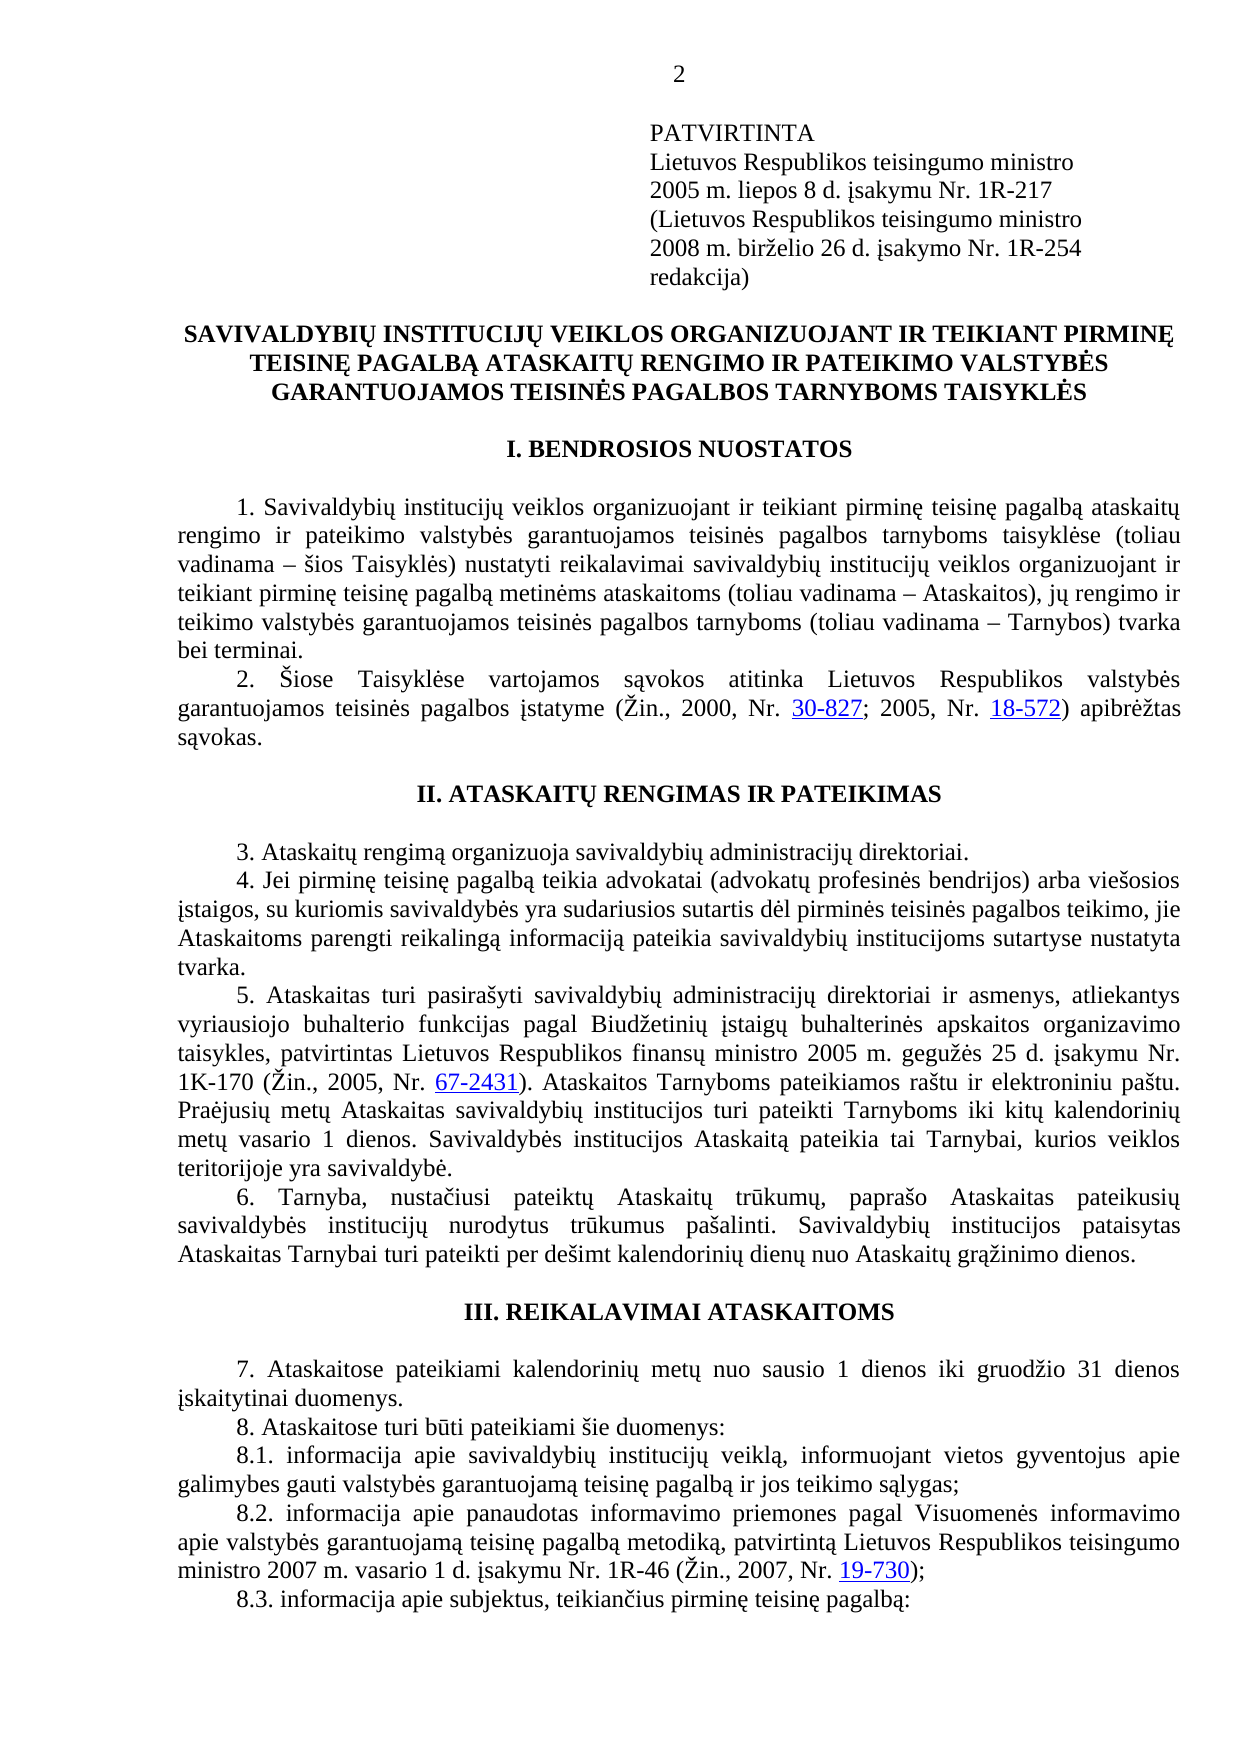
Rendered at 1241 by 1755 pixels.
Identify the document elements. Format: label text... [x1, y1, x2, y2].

text III. REIKALAVIMAI ATASKAITOMS [177, 1297, 1181, 1326]
text 2. Šiose Taisyklėse vartojamos sąvokos atitinka Lietuvos Respublikos valstybės garantuojamos teisinės pagalbos įstatyme (Žin., 2000, Nr. 30-827; 2005, Nr. 18-572) apibrėžtas sąvokas. [177, 664, 1181, 751]
text 2008 m. birželio 26 d. įsakymo Nr. 1R-254 redakcija) [649, 233, 1181, 291]
text 8.1. informacija apie savivaldybių institucijų veiklą, informuojant vietos gyventojus apie galimybes gauti valstybės garantuojamą teisinę pagalbą ir jos teikimo sąlygas; [177, 1441, 1181, 1498]
text II. ATASKAITŲ RENGIMAS IR PATEIKIMAS [177, 779, 1181, 808]
text 4. Jei pirminę teisinę pagalbą teikia advokatai (advokatų profesinės bendrijos) arba viešosios įstaigos, su kuriomis savivaldybės yra sudariusios sutartis dėl pirminės teisinės pagalbos teikimo, jie Ataskaitoms parengti reikalingą informaciją pateikia savivaldybių institucijoms sutartyse nustatyta tvarka. [177, 866, 1181, 981]
text 6. Tarnyba, nustačiusi pateiktų Ataskaitų trūkumų, paprašo Ataskaitas pateikusių savivaldybės institucijų nurodytus trūkumus pašalinti. Savivaldybių institucijos pataisytas Ataskaitas Tarnybai turi pateikti per dešimt kalendorinių dienų nuo Ataskaitų grąžinimo dienos. [177, 1182, 1181, 1268]
text 2005 m. liepos 8 d. įsakymu Nr. 1R-217 [649, 176, 1181, 204]
text 8.3. informacija apie subjektus, teikiančius pirminę teisinę pagalbą: [177, 1584, 1181, 1613]
text Lietuvos Respublikos teisingumo ministro [649, 147, 1181, 176]
text PATVIRTINTA [649, 118, 1181, 147]
text 8.2. informacija apie panaudotas informavimo priemones pagal Visuomenės informavimo apie valstybės garantuojamą teisinę pagalbą metodiką, patvirtintą Lietuvos Respublikos teisingumo ministro 2007 m. vasario 1 d. įsakymu Nr. 1R-46 (Žin., 2007, Nr. 19-730); [177, 1498, 1181, 1584]
text 1. Savivaldybių institucijų veiklos organizuojant ir teikiant pirminę teisinę pagalbą ataskaitų rengimo ir pateikimo valstybės garantuojamos teisinės pagalbos tarnyboms taisyklėse (toliau vadinama – šios Taisyklės) nustatyti reikalavimai savivaldybių institucijų veiklos organizuojant ir teikiant pirminę teisinę pagalbą metinėms ataskaitoms (toliau vadinama – Ataskaitos), jų rengimo ir teikimo valstybės garantuojamos teisinės pagalbos tarnyboms (toliau vadinama – Tarnybos) tvarka bei terminai. [177, 492, 1181, 664]
text (Lietuvos Respublikos teisingumo ministro [649, 204, 1181, 233]
text 7. Ataskaitose pateikiami kalendorinių metų nuo sausio 1 dienos iki gruodžio 31 dienos įskaitytinai duomenys. [177, 1354, 1181, 1412]
text I. BENDROSIOS NUOSTATOS [177, 434, 1181, 463]
text 3. Ataskaitų rengimą organizuoja savivaldybių administracijų direktoriai. [177, 837, 1181, 866]
text SAVIVALDYBIŲ INSTITUCIJŲ VEIKLOS ORGANIZUOJANT IR TEIKIANT PIRMINĘ TEISINĘ PAGALBĄ ATASKAITŲ RENGIMO IR PATEIKIMO VALSTYBĖS GARANTUOJAMOS TEISINĖS PAGALBOS TARNYBOMS TAISYKLĖS [177, 319, 1181, 406]
text 8. Ataskaitose turi būti pateikiami šie duomenys: [177, 1412, 1181, 1441]
text 5. Ataskaitas turi pasirašyti savivaldybių administracijų direktoriai ir asmenys, atliekantys vyriausiojo buhalterio funkcijas pagal Biudžetinių įstaigų buhalterinės apskaitos organizavimo taisykles, patvirtintas Lietuvos Respublikos finansų ministro 2005 m. gegužės 25 d. įsakymu Nr. 1K-170 (Žin., 2005, Nr. 67-2431). Ataskaitos Tarnyboms pateikiamos raštu ir elektroniniu paštu. Praėjusių metų Ataskaitas savivaldybių institucijos turi pateikti Tarnyboms iki kitų kalendorinių metų vasario 1 dienos. Savivaldybės institucijos Ataskaitą pateikia tai Tarnybai, kurios veiklos teritorijoje yra savivaldybė. [177, 981, 1181, 1182]
